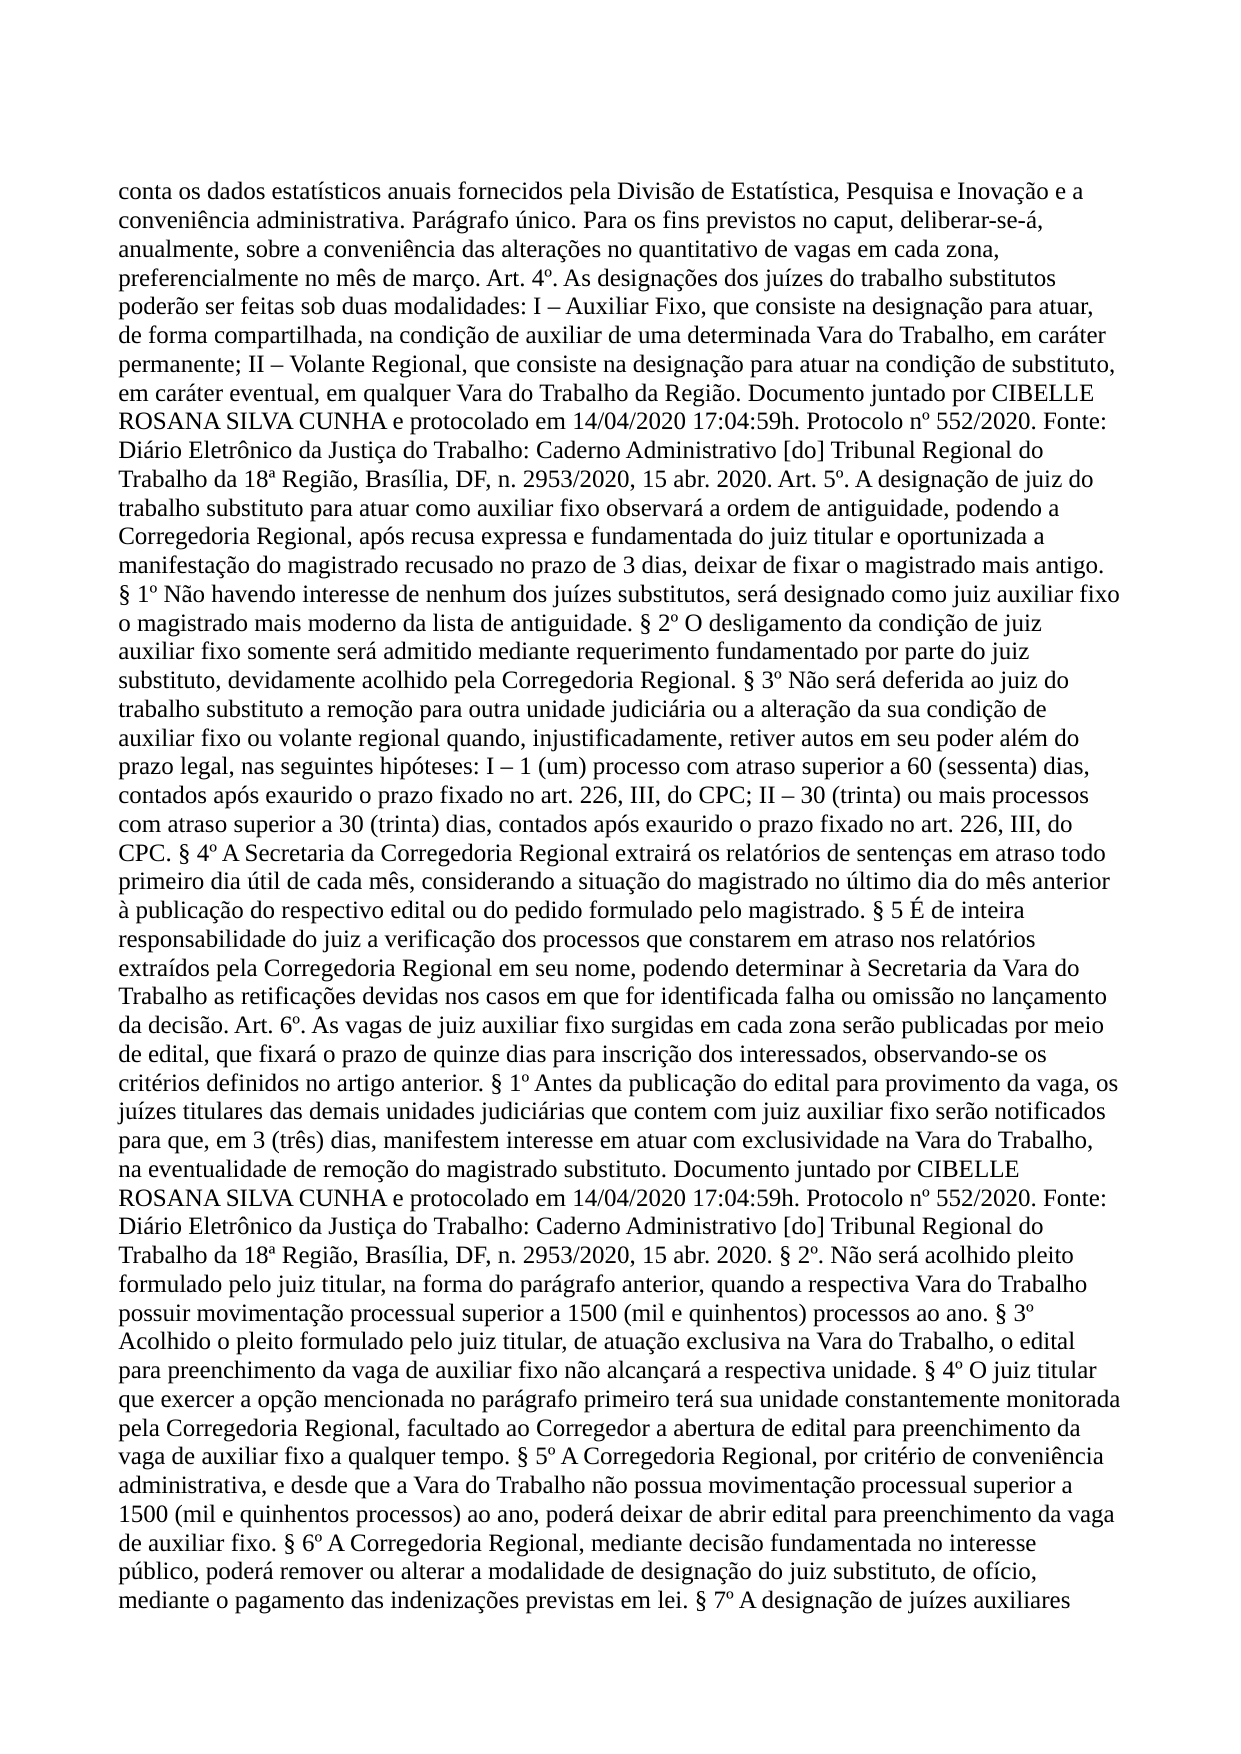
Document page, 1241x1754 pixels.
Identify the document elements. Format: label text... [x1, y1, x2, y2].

text conta os dados estatísticos anuais fornecidos pela Divisão de Estatística, Pesquisa e Inovação e a conveniência administrativa. Parágrafo único. Para os fins previstos no caput, deliberar-se-á, anualmente, sobre a conveniência das alterações no quantitativo de vagas em cada zona, preferencialmente no mês de março. Art. 4º. As designações dos juízes do trabalho substitutos poderão ser feitas sob duas modalidades: I – Auxiliar Fixo, que consiste na designação para atuar, de forma compartilhada, na condição de auxiliar de uma determinada Vara do Trabalho, em caráter permanente; II – Volante Regional, que consiste na designação para atuar na condição de substituto, em caráter eventual, em qualquer Vara do Trabalho da Região. Documento juntado por CIBELLE ROSANA SILVA CUNHA e protocolado em 14/04/2020 17:04:59h. Protocolo nº 552/2020. Fonte: Diário Eletrônico da Justiça do Trabalho: Caderno Administrativo [do] Tribunal Regional do Trabalho da 18ª Região, Brasília, DF, n. 2953/2020, 15 abr. 2020. Art. 5º. A designação de juiz do trabalho substituto para atuar como auxiliar fixo observará a ordem de antiguidade, podendo a Corregedoria Regional, após recusa expressa e fundamentada do juiz titular e oportunizada a manifestação do magistrado recusado no prazo de 3 dias, deixar de fixar o magistrado mais antigo. § 1º Não havendo interesse de nenhum dos juízes substitutos, será designado como juiz auxiliar fixo o magistrado mais moderno da lista de antiguidade. § 2º O desligamento da condição de juiz auxiliar fixo somente será admitido mediante requerimento fundamentado por parte do juiz substituto, devidamente acolhido pela Corregedoria Regional. § 3º Não será deferida ao juiz do trabalho substituto a remoção para outra unidade judiciária ou a alteração da sua condição de auxiliar fixo ou volante regional quando, injustificadamente, retiver autos em seu poder além do prazo legal, nas seguintes hipóteses: I – 1 (um) processo com atraso superior a 60 (sessenta) dias, contados após exaurido o prazo fixado no art. 226, III, do CPC; II – 30 (trinta) ou mais processos com atraso superior a 30 (trinta) dias, contados após exaurido o prazo fixado no art. 226, III, do CPC. § 4º A Secretaria da Corregedoria Regional extrairá os relatórios de sentenças em atraso todo primeiro dia útil de cada mês, considerando a situação do magistrado no último dia do mês anterior à publicação do respectivo edital ou do pedido formulado pelo magistrado. § 5 É de inteira responsabilidade do juiz a verificação dos processos que constarem em atraso nos relatórios extraídos pela Corregedoria Regional em seu nome, podendo determinar à Secretaria da Vara do Trabalho as retificações devidas nos casos em que for identificada falha ou omissão no lançamento da decisão. Art. 6º. As vagas de juiz auxiliar fixo surgidas em cada zona serão publicadas por meio de edital, que fixará o prazo de quinze dias para inscrição dos interessados, observando-se os critérios definidos no artigo anterior. § 1º Antes da publicação do edital para provimento da vaga, os juízes titulares das demais unidades judiciárias que contem com juiz auxiliar fixo serão notificados para que, em 3 (três) dias, manifestem interesse em atuar com exclusividade na Vara do Trabalho, na eventualidade de remoção do magistrado substituto. Documento juntado por CIBELLE ROSANA SILVA CUNHA e protocolado em 14/04/2020 17:04:59h. Protocolo nº 552/2020. Fonte: Diário Eletrônico da Justiça do Trabalho: Caderno Administrativo [do] Tribunal Regional do Trabalho da 18ª Região, Brasília, DF, n. 2953/2020, 15 abr. 2020. § 2º. Não será acolhido pleito formulado pelo juiz titular, na forma do parágrafo anterior, quando a respectiva Vara do Trabalho possuir movimentação processual superior a 1500 (mil e quinhentos) processos ao ano. § 3º Acolhido o pleito formulado pelo juiz titular, de atuação exclusiva na Vara do Trabalho, o edital para preenchimento da vaga de auxiliar fixo não alcançará a respectiva unidade. § 4º O juiz titular que exercer a opção mencionada no parágrafo primeiro terá sua unidade constantemente monitorada pela Corregedoria Regional, facultado ao Corregedor a abertura de edital para preenchimento da vaga de auxiliar fixo a qualquer tempo. § 5º A Corregedoria Regional, por critério de conveniência administrativa, e desde que a Vara do Trabalho não possua movimentação processual superior a 1500 (mil e quinhentos processos) ao ano, poderá deixar de abrir edital para preenchimento da vaga de auxiliar fixo. § 6º A Corregedoria Regional, mediante decisão fundamentada no interesse público, poderá remover ou alterar a modalidade de designação do juiz substituto, de ofício, mediante o pagamento das indenizações previstas em lei. § 7º A designação de juízes auxiliares [118, 176, 1122, 1614]
